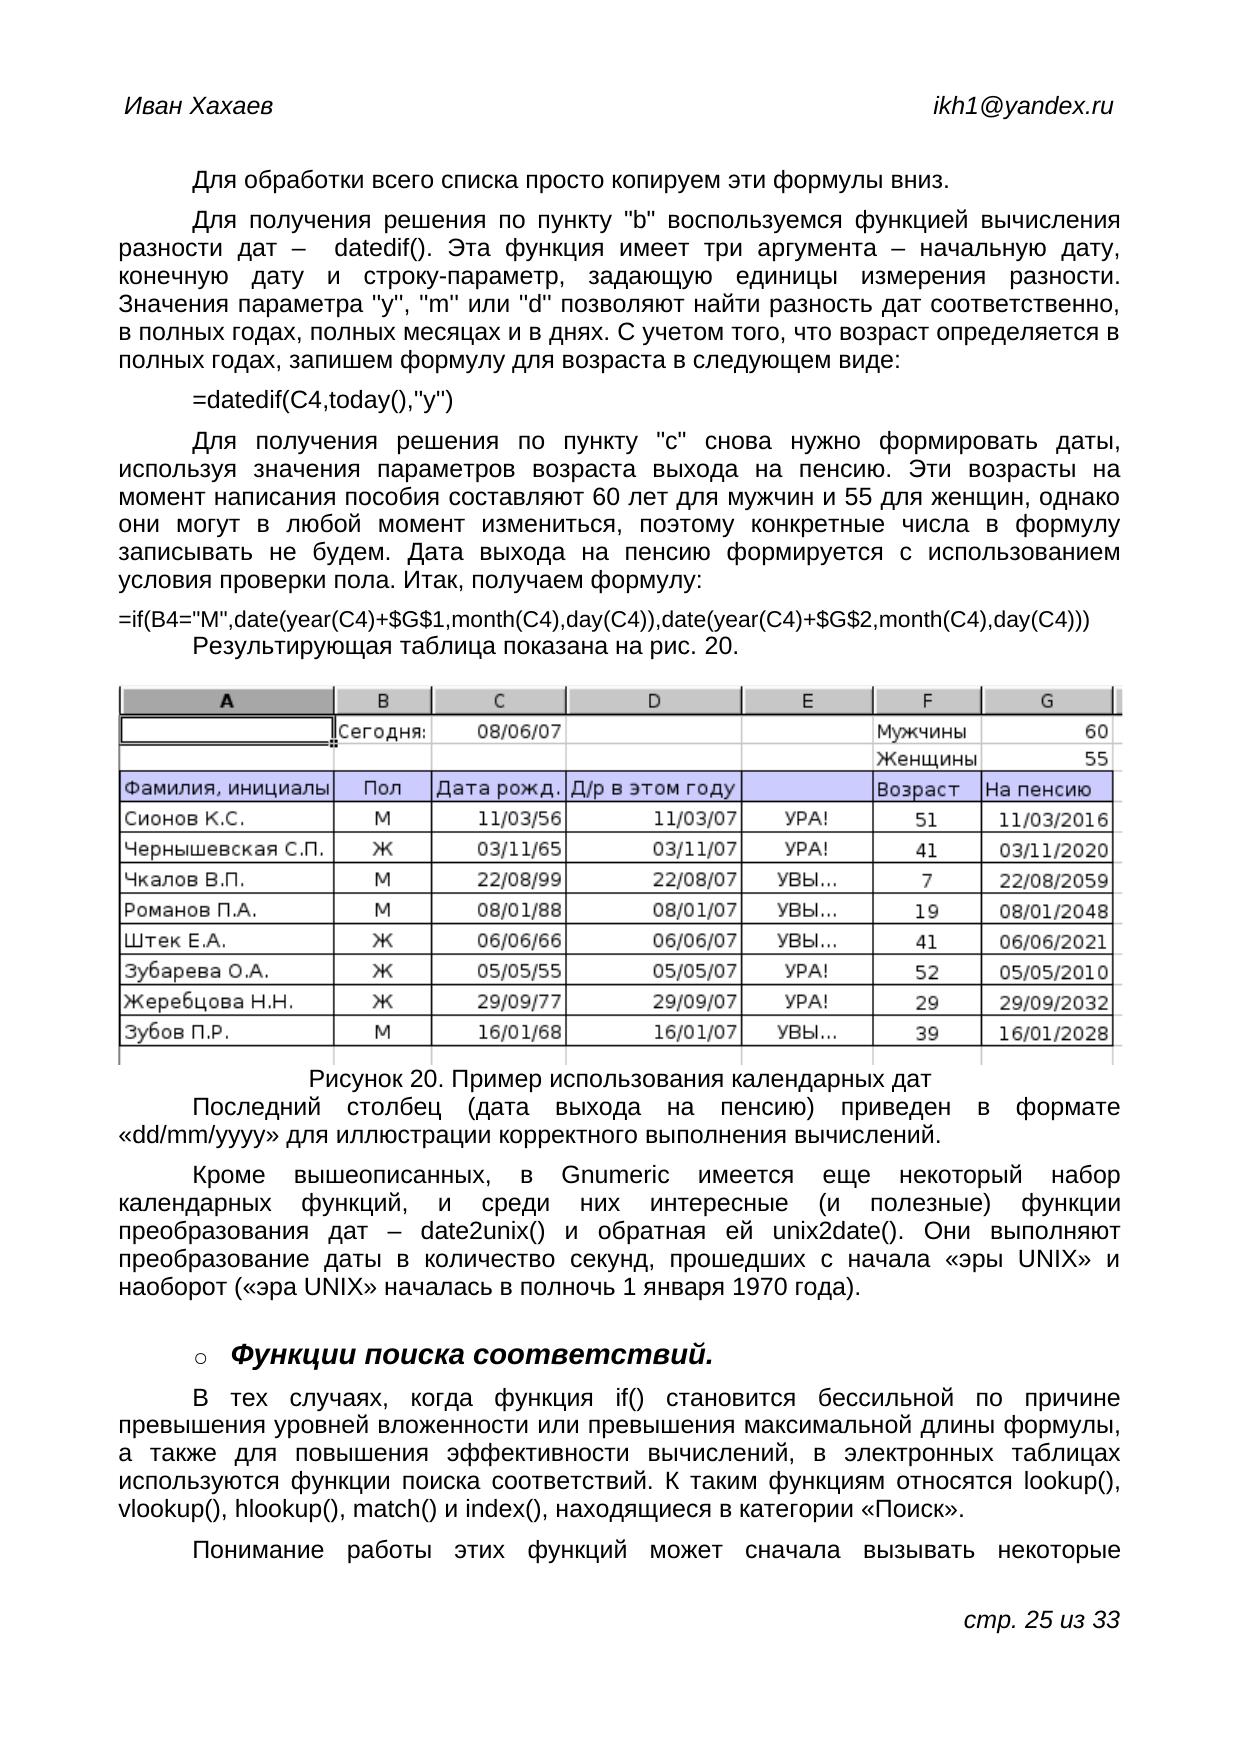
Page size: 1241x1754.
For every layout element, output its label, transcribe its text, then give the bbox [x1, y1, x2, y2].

text Для получения решения по пункту "b" воспользуемся функцией вычисления разности дат – datedif(). Эта функция имеет три аргумента – начальную дату, конечную дату и строку-параметр, задающую единицы измерения разности. Значения параметра ''y'', ''m'' или ''d'' позволяют найти разность дат соответственно, в полных годах, полных месяцах и в днях. С учетом того, что возраст определяется в полных годах, запишем формулу для возраста в следующем виде: [118, 206, 1122, 373]
text Последний столбец (дата выхода на пенсию) приведен в формате «dd/mm/yyyy» для иллюстрации корректного выполнения вычислений. [118, 1093, 1122, 1149]
text Результирующая таблица показана на рис. 20. [118, 632, 1122, 660]
text Кроме вышеописанных, в Gnumeric имеется еще некоторый набор календарных функций, и среди них интересные (и полезные) функции преобразования дат – date2unix() и обратная ей unix2date(). Они выполняют преобразование даты в количество секунд, прошедших с начала «эры UNIX» и наоборот («эра UNIX» началась в полночь 1 января 1970 года). [118, 1161, 1122, 1301]
subtitle Функции поиска соответствий. [193, 1338, 1122, 1371]
text =datedif(C4,TODAY(),''y'') [118, 386, 1122, 414]
text Для обработки всего списка просто копируем эти формулы вниз. [118, 166, 1122, 193]
text =IF(B4="М",DATE(YEAR(C4)+$G$1,MONTH(C4),DAY(C4)),DATE(YEAR(C4)+$G$2,MONTH(C4),DAY(C4))) [118, 606, 1122, 632]
text Для получения решения по пункту "c" снова нужно формировать даты, используя значения параметров возраста выхода на пенсию. Эти возрасты на момент написания пособия составляют 60 лет для мужчин и 55 для женщин, однако они могут в любой момент измениться, поэтому конкретные числа в формулу записывать не будем. Дата выхода на пенсию формируется с использованием условия проверки пола. Итак, получаем формулу: [118, 426, 1122, 594]
text Рисунок 20. Пример использования календарных дат [118, 1065, 1122, 1093]
picture [118, 685, 1123, 1065]
text В тех случаях, когда функция if() становится бессильной по причине превышения уровней вложенности или превышения максимальной длины формулы, а также для повышения эффективности вычислений, в электронных таблицах используются функции поиска соответствий. К таким функциям относятся lookup(), vlookup(), hlookup(), match() и index(), находящиеся в категории «Поиск». [118, 1383, 1122, 1523]
text Понимание работы этих функций может сначала вызывать некоторые [118, 1535, 1122, 1563]
text [118, 672, 1122, 685]
